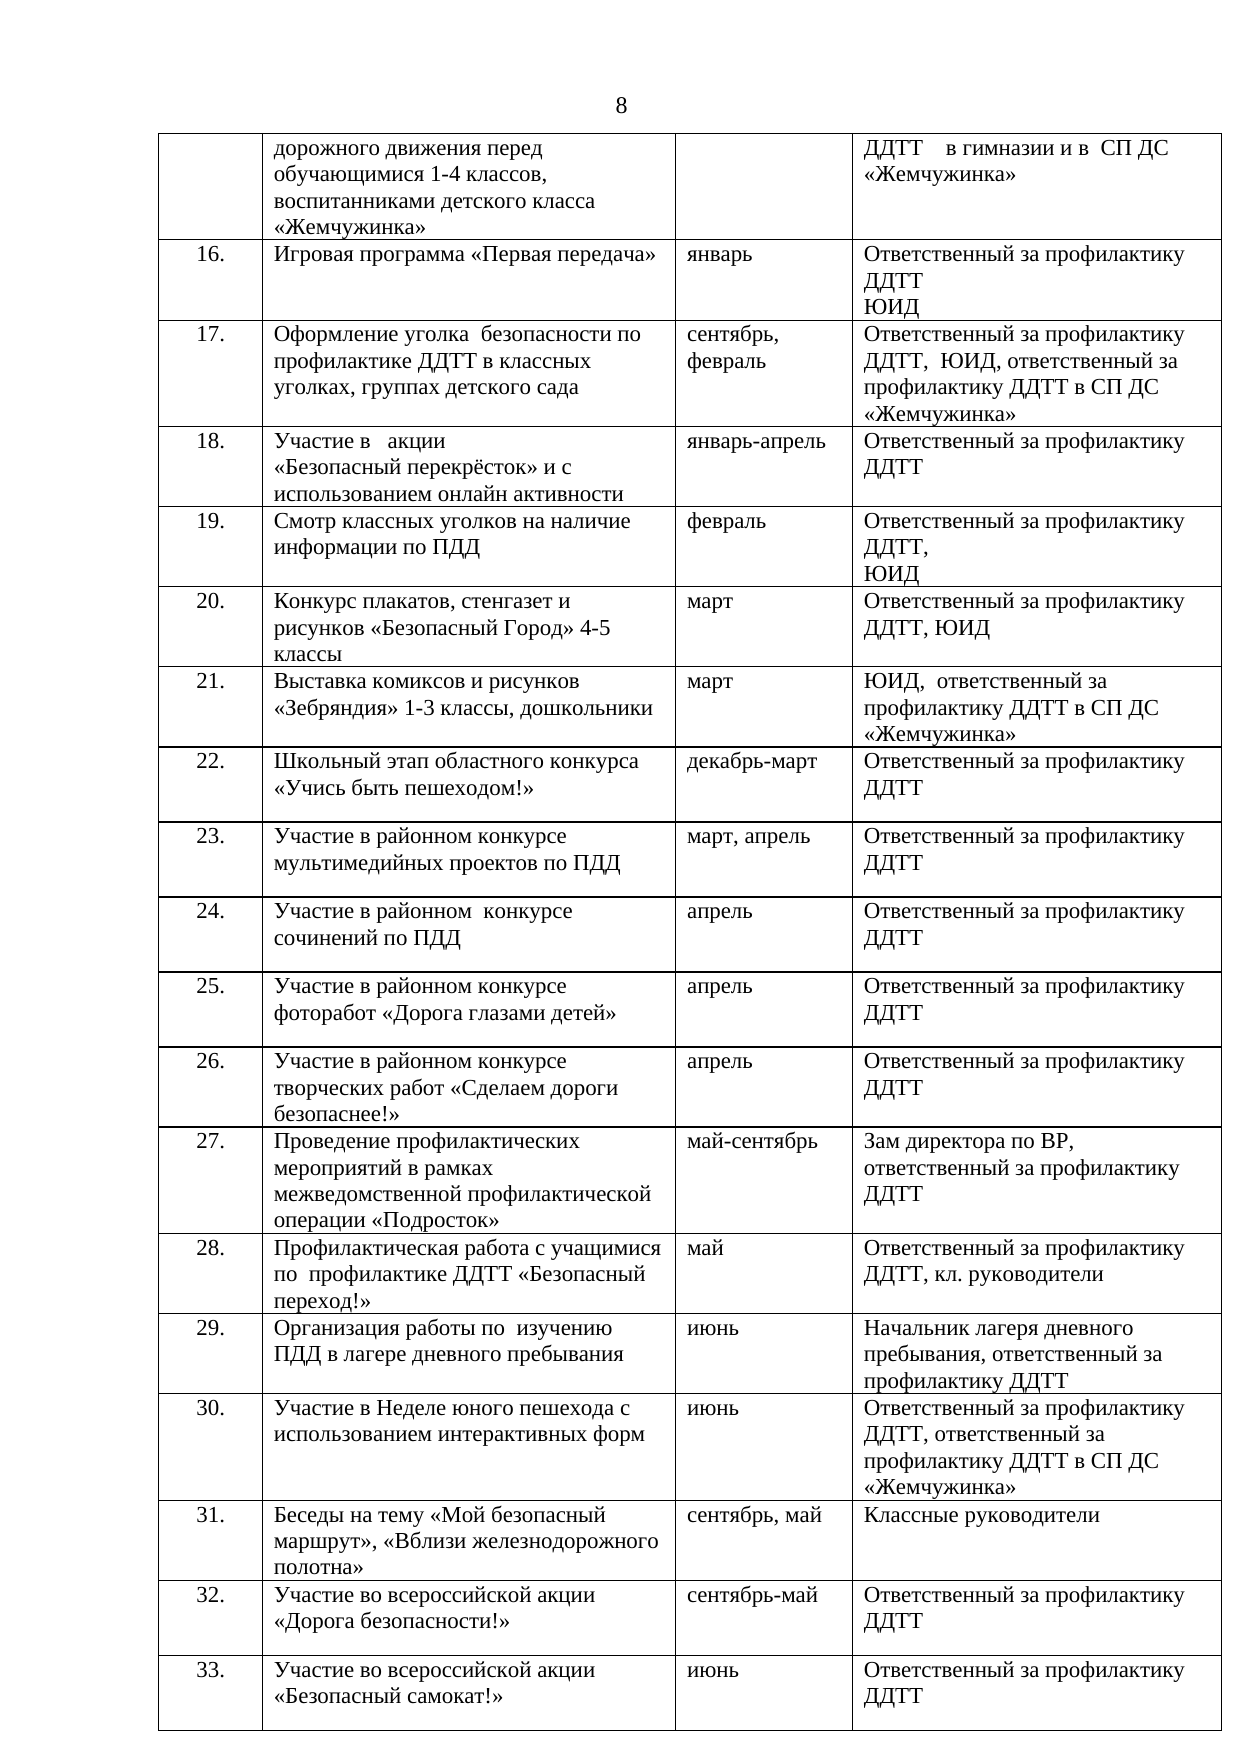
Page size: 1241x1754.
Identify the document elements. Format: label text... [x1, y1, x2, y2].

table_cell 28. [159, 1234, 262, 1313]
table_cell 31. [159, 1501, 262, 1580]
table_cell 19. [159, 507, 262, 586]
table_cell 18. [159, 427, 262, 506]
table_cell 24. [159, 898, 262, 971]
table_cell январь-апрель [676, 427, 852, 506]
table_cell Участие во всероссийской акции «Безопасный самокат!» [263, 1656, 675, 1730]
table_cell сентябрь-май [676, 1581, 852, 1655]
table_cell май [676, 1234, 852, 1313]
table_cell Ответственный за профилактику ДДТТ, ЮИД, ответственный за профилактику ДДТТ в СП ДС «Жемчужинка» [853, 321, 1221, 426]
table_cell сентябрь, май [676, 1501, 852, 1580]
table_cell 30. [159, 1394, 262, 1499]
table_cell июнь [676, 1314, 852, 1393]
table_cell март, апрель [676, 823, 852, 896]
table_cell 29. [159, 1314, 262, 1393]
table_cell Начальник лагеря дневного пребывания, ответственный за профилактику ДДТТ [853, 1314, 1221, 1393]
table_cell Оформление уголка безопасности по профилактике ДДТТ в классных уголках, группах детского сада [263, 321, 675, 426]
table_cell июнь [676, 1394, 852, 1499]
table_cell Проведение профилактических мероприятий в рамках межведомственной профилактической операции «Подросток» [263, 1128, 675, 1233]
table_cell Ответственный за профилактику ДДТТ, ответственный за профилактику ДДТТ в СП ДС «Жемчужинка» [853, 1394, 1221, 1499]
table_cell Участие в районном конкурсе мультимедийных проектов по ПДД [263, 823, 675, 896]
table_cell март [676, 587, 852, 666]
table_cell Выставка комиксов и рисунков «Зебряндия» 1-3 классы, дошкольники [263, 667, 675, 746]
table_cell январь [676, 240, 852, 319]
table_cell Ответственный за профилактику ДДТТ [853, 1048, 1221, 1126]
table_cell Конкурс плакатов, стенгазет и рисунков «Безопасный Город» 4-5 классы [263, 587, 675, 666]
table_cell Ответственный за профилактику ДДТТ [853, 748, 1221, 821]
table_cell 32. [159, 1581, 262, 1655]
table_cell Школьный этап областного конкурса «Учись быть пешеходом!» [263, 748, 675, 821]
table_cell Игровая программа «Первая передача» [263, 240, 675, 319]
table_cell Профилактическая работа с учащимися по профилактике ДДТТ «Безопасный переход!» [263, 1234, 675, 1313]
table_cell Беседы на тему «Мой безопасный маршрут», «Вблизи железнодорожного полотна» [263, 1501, 675, 1580]
table_cell Ответственный за профилактику ДДТТ [853, 898, 1221, 971]
table_cell март [676, 667, 852, 746]
table_cell дорожного движения перед обучающимися 1-4 классов, воспитанниками детского класса «Жемчужинка» [263, 134, 675, 239]
table_cell апрель [676, 973, 852, 1046]
table_cell Смотр классных уголков на наличие информации по ПДД [263, 507, 675, 586]
table_cell 22. [159, 748, 262, 821]
table_cell Участие в районном конкурсе фоторабот «Дорога глазами детей» [263, 973, 675, 1046]
table_cell 21. [159, 667, 262, 746]
table_cell 23. [159, 823, 262, 896]
table_cell июнь [676, 1656, 852, 1730]
table_cell апрель [676, 1048, 852, 1126]
table_cell 20. [159, 587, 262, 666]
table_cell ДДТТ в гимназии и в СП ДС «Жемчужинка» [853, 134, 1221, 239]
table_cell Ответственный за профилактику ДДТТ, ЮИД [853, 587, 1221, 666]
table_cell Ответственный за профилактику ДДТТ [853, 1581, 1221, 1655]
table_cell февраль [676, 507, 852, 586]
table_cell 33. [159, 1656, 262, 1730]
table_cell Организация работы по изучению ПДД в лагере дневного пребывания [263, 1314, 675, 1393]
table_cell Зам директора по ВР, ответственный за профилактику ДДТТ [853, 1128, 1221, 1233]
table_cell Участие в Неделе юного пешехода с использованием интерактивных форм [263, 1394, 675, 1499]
table_cell Участие в районном конкурсе творческих работ «Сделаем дороги безопаснее!» [263, 1048, 675, 1126]
table_cell Ответственный за профилактику ДДТТ [853, 1656, 1221, 1730]
table_cell [159, 134, 262, 239]
table_cell [676, 134, 852, 239]
table_cell Ответственный за профилактику ДДТТ [853, 973, 1221, 1046]
table_cell декабрь-март [676, 748, 852, 821]
table_cell 27. [159, 1128, 262, 1233]
table_cell май-сентябрь [676, 1128, 852, 1233]
table_cell Классные руководители [853, 1501, 1221, 1580]
table_cell сентябрь, февраль [676, 321, 852, 426]
table_cell 17. [159, 321, 262, 426]
table_cell Ответственный за профилактику ДДТТ, ЮИД [853, 507, 1221, 586]
table_cell Ответственный за профилактику ДДТТ ЮИД [853, 240, 1221, 319]
table_cell Ответственный за профилактику ДДТТ [853, 427, 1221, 506]
table_cell Участие в акции «Безопасный перекрёсток» и с использованием онлайн активности [263, 427, 675, 506]
table_cell Ответственный за профилактику ДДТТ [853, 823, 1221, 896]
table_cell ЮИД, ответственный за профилактику ДДТТ в СП ДС «Жемчужинка» [853, 667, 1221, 746]
table_cell Ответственный за профилактику ДДТТ, кл. руководители [853, 1234, 1221, 1313]
table_cell 16. [159, 240, 262, 319]
table_cell Участие в районном конкурсе сочинений по ПДД [263, 898, 675, 971]
table_cell 25. [159, 973, 262, 1046]
table_cell Участие во всероссийской акции «Дорога безопасности!» [263, 1581, 675, 1655]
table_cell 26. [159, 1048, 262, 1126]
table_cell апрель [676, 898, 852, 971]
